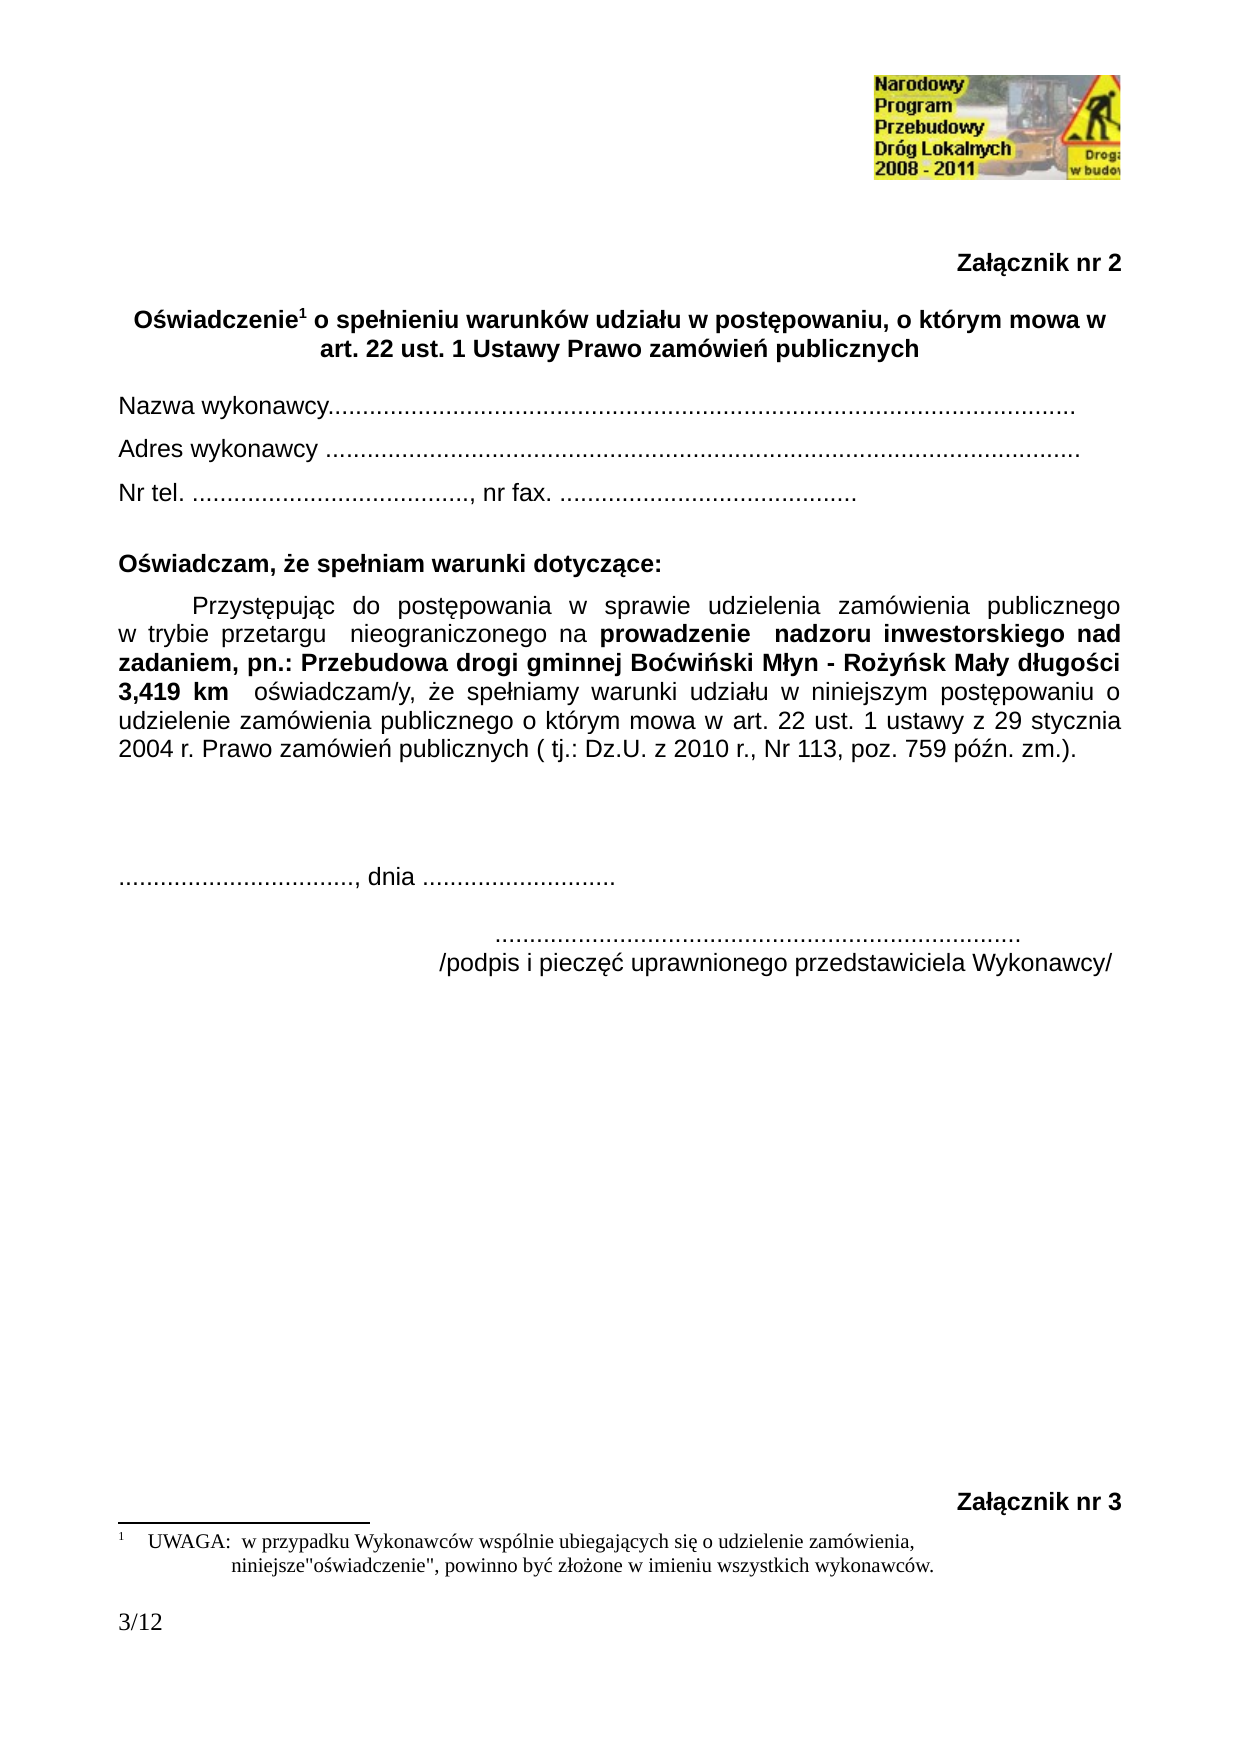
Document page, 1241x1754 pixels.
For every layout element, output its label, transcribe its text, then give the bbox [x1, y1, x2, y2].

text .................................., dnia ............................ [118, 862, 1122, 891]
text Nr tel. ........................................, nr fax. ........................................... [118, 477, 1122, 506]
text Przystępując do postępowania w sprawie udzielenia zamówienia publicznego w trybie przetargu nieograniczonego na prowadzenie nadzoru inwestorskiego nad zadaniem, pn.: Przebudowa drogi gminnej Boćwiński Młyn - Rożyńsk Mały długości 3,419 km oświadczam/y, że spełniamy warunki udziału w niniejszym postępowaniu o udzielenie zamówienia publicznego o którym mowa w art. 22 ust. 1 ustawy z 29 stycznia 2004 r. Prawo zamówień publicznych ( tj.: Dz.U. z 2010 r., Nr 113, poz. 759 późn. zm.). [118, 591, 1122, 763]
text Oświadczenie o spełnieniu warunków udziału w postępowaniu, o którym mowa w art. 22 ust. 1 Ustawy Prawo zamówień publicznych [118, 305, 1122, 362]
text ............................................................................ [118, 919, 1122, 948]
text niniejsze"oświadczenie", powinno być złożone w imieniu wszystkich wykonawców. [118, 1553, 1122, 1577]
text /podpis i pieczęć uprawnionego przedstawiciela Wykonawcy/ [118, 948, 1122, 977]
text Załącznik nr 2 [118, 247, 1122, 276]
text UWAGA: w przypadku Wykonawców wspólnie ubiegających się o udzielenie zamówienia, [118, 1529, 1122, 1553]
text Załącznik nr 3 [118, 1487, 1122, 1516]
text Adres wykonawcy ............................................................................................................. [118, 434, 1122, 463]
text Nazwa wykonawcy............................................................................................................ [118, 391, 1122, 420]
picture [873, 75, 1121, 180]
text Oświadczam, że spełniam warunki dotyczące: [118, 549, 1122, 578]
